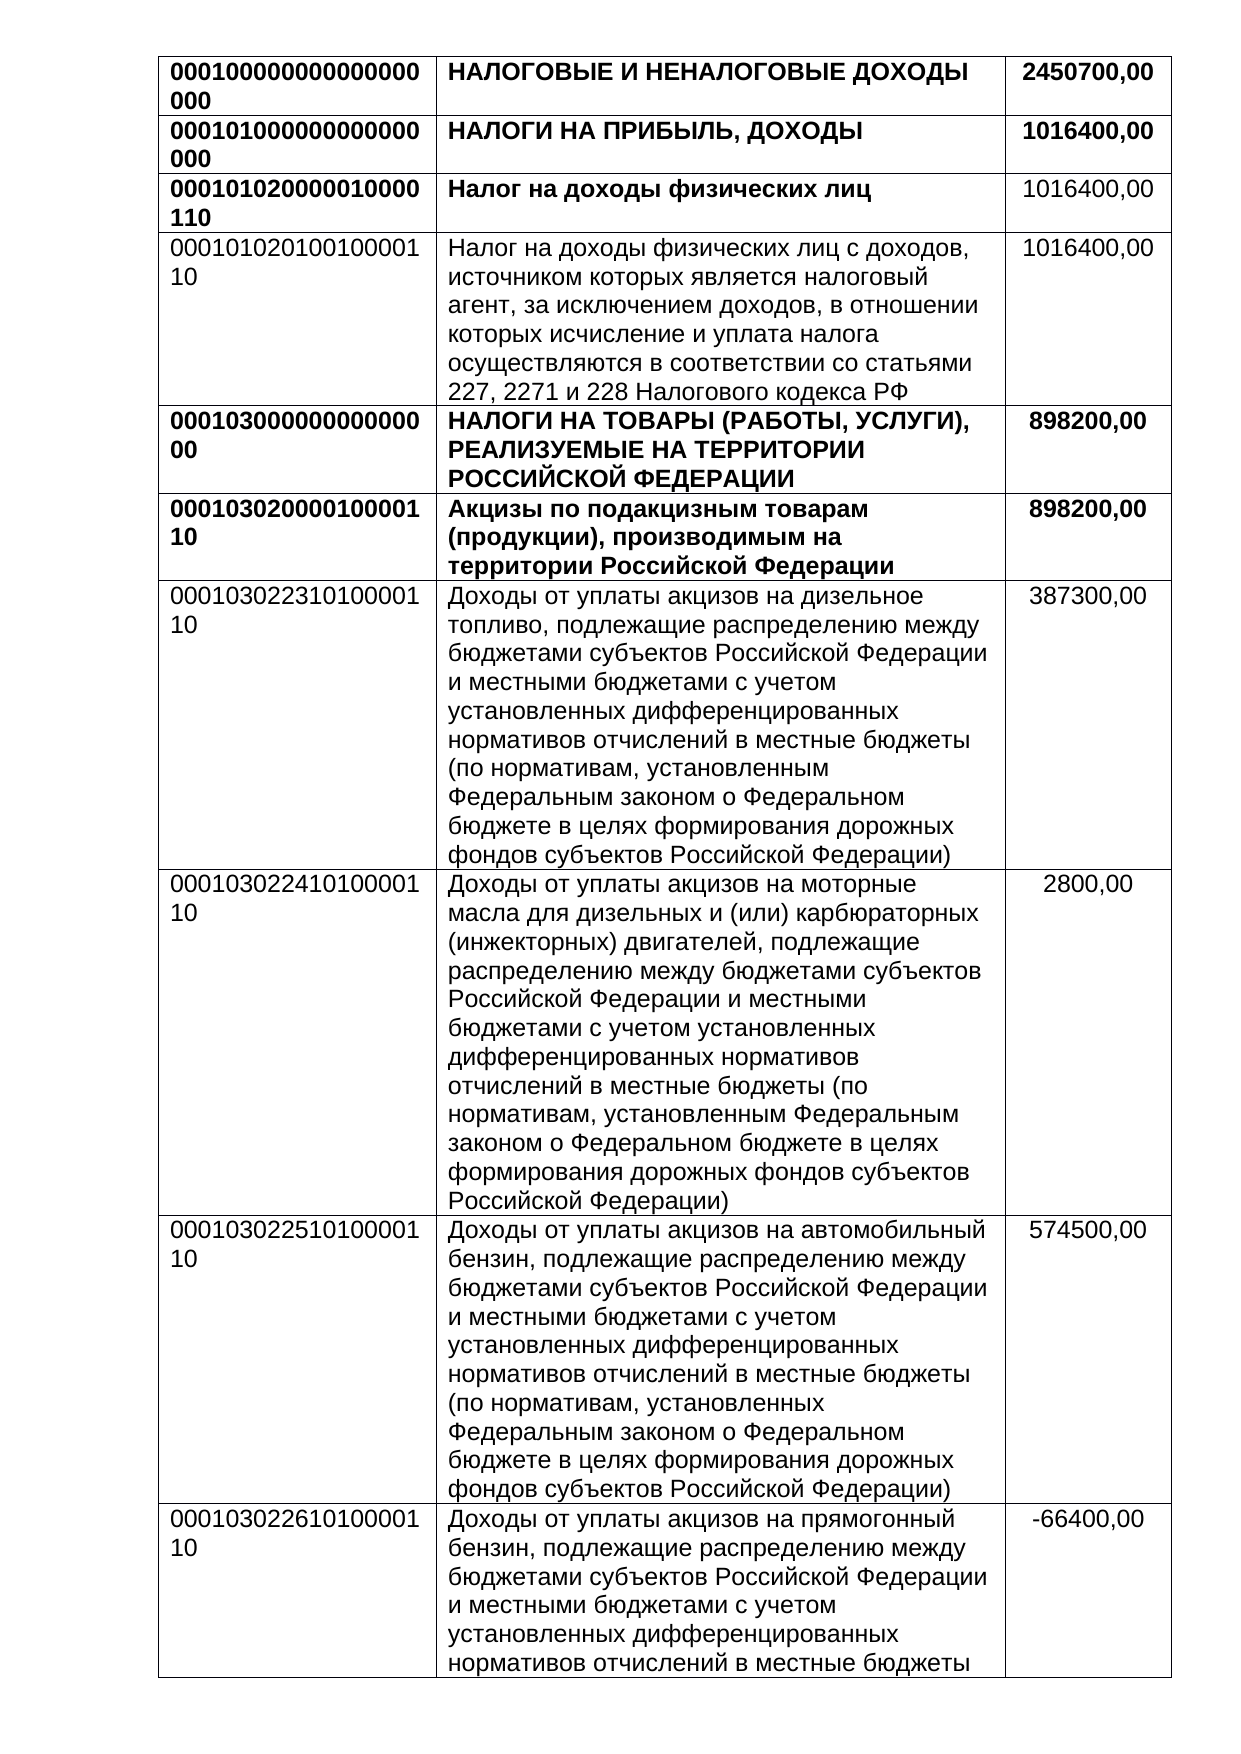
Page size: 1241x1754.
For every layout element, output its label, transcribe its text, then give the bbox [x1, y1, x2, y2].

table_cell 898200,00 [1006, 494, 1171, 580]
table_cell 000100000000000000000 [159, 57, 436, 115]
table_cell 000101000000000000000 [159, 116, 436, 173]
table_cell Налог на доходы физических лиц [437, 174, 1005, 232]
table_cell 000101020000010000110 [159, 174, 436, 232]
table_cell 00010302251010000110 [159, 1216, 436, 1503]
table_cell 2450700,00 [1006, 57, 1171, 115]
table_cell 00010302241010000110 [159, 870, 436, 1214]
table_cell Акцизы по подакцизным товарам (продукции), производимым на территории Российской Федерации [437, 494, 1005, 580]
table_cell Доходы от уплаты акцизов на автомобильный бензин, подлежащие распределению между бюджетами субъектов Российской Федерации и местными бюджетами с учетом установленных дифференцированных нормативов отчислений в местные бюджеты (по нормативам, установленных Федеральным законом о Федеральном бюджете в целях формирования дорожных фондов субъектов Российской Федерации) [437, 1216, 1005, 1503]
table_cell 00010302000010000110 [159, 494, 436, 580]
table_cell 00010300000000000000 [159, 406, 436, 493]
table_cell 1016400,00 [1006, 174, 1171, 232]
table_cell НАЛОГИ НА ПРИБЫЛЬ, ДОХОДЫ [437, 116, 1005, 173]
table_cell Налог на доходы физических лиц с доходов, источником которых является налоговый агент, за исключением доходов, в отношении которых исчисление и уплата налога осуществляются в соответствии со статьями 227, 2271 и 228 Налогового кодекса РФ [437, 233, 1005, 405]
table_cell Доходы от уплаты акцизов на моторные масла для дизельных и (или) карбюраторных (инжекторных) двигателей, подлежащие распределению между бюджетами субъектов Российской Федерации и местными бюджетами с учетом установленных дифференцированных нормативов отчислений в местные бюджеты (по нормативам, установленным Федеральным законом о Федеральном бюджете в целях формирования дорожных фондов субъектов Российской Федерации) [437, 870, 1005, 1214]
table_cell 574500,00 [1006, 1216, 1171, 1503]
table_cell 387300,00 [1006, 581, 1171, 868]
table_cell 898200,00 [1006, 406, 1171, 493]
table_cell 1016400,00 [1006, 116, 1171, 173]
table_cell 00010302231010000110 [159, 581, 436, 868]
table_cell 00010102010010000110 [159, 233, 436, 405]
table_cell НАЛОГОВЫЕ И НЕНАЛОГОВЫЕ ДОХОДЫ [437, 57, 1005, 115]
table_cell 00010302261010000110 [159, 1504, 436, 1677]
table_cell Доходы от уплаты акцизов на дизельное топливо, подлежащие распределению между бюджетами субъектов Российской Федерации и местными бюджетами с учетом установленных дифференцированных нормативов отчислений в местные бюджеты (по нормативам, установленным Федеральным законом о Федеральном бюджете в целях формирования дорожных фондов субъектов Российской Федерации) [437, 581, 1005, 868]
table_cell -66400,00 [1006, 1504, 1171, 1677]
table_cell НАЛОГИ НА ТОВАРЫ (РАБОТЫ, УСЛУГИ), РЕАЛИЗУЕМЫЕ НА ТЕРРИТОРИИ РОССИЙСКОЙ ФЕДЕРАЦИИ [437, 406, 1005, 493]
table_cell Доходы от уплаты акцизов на прямогонный бензин, подлежащие распределению между бюджетами субъектов Российской Федерации и местными бюджетами с учетом установленных дифференцированных нормативов отчислений в местные бюджеты [437, 1504, 1005, 1677]
table_cell 1016400,00 [1006, 233, 1171, 405]
table_cell 2800,00 [1006, 870, 1171, 1214]
